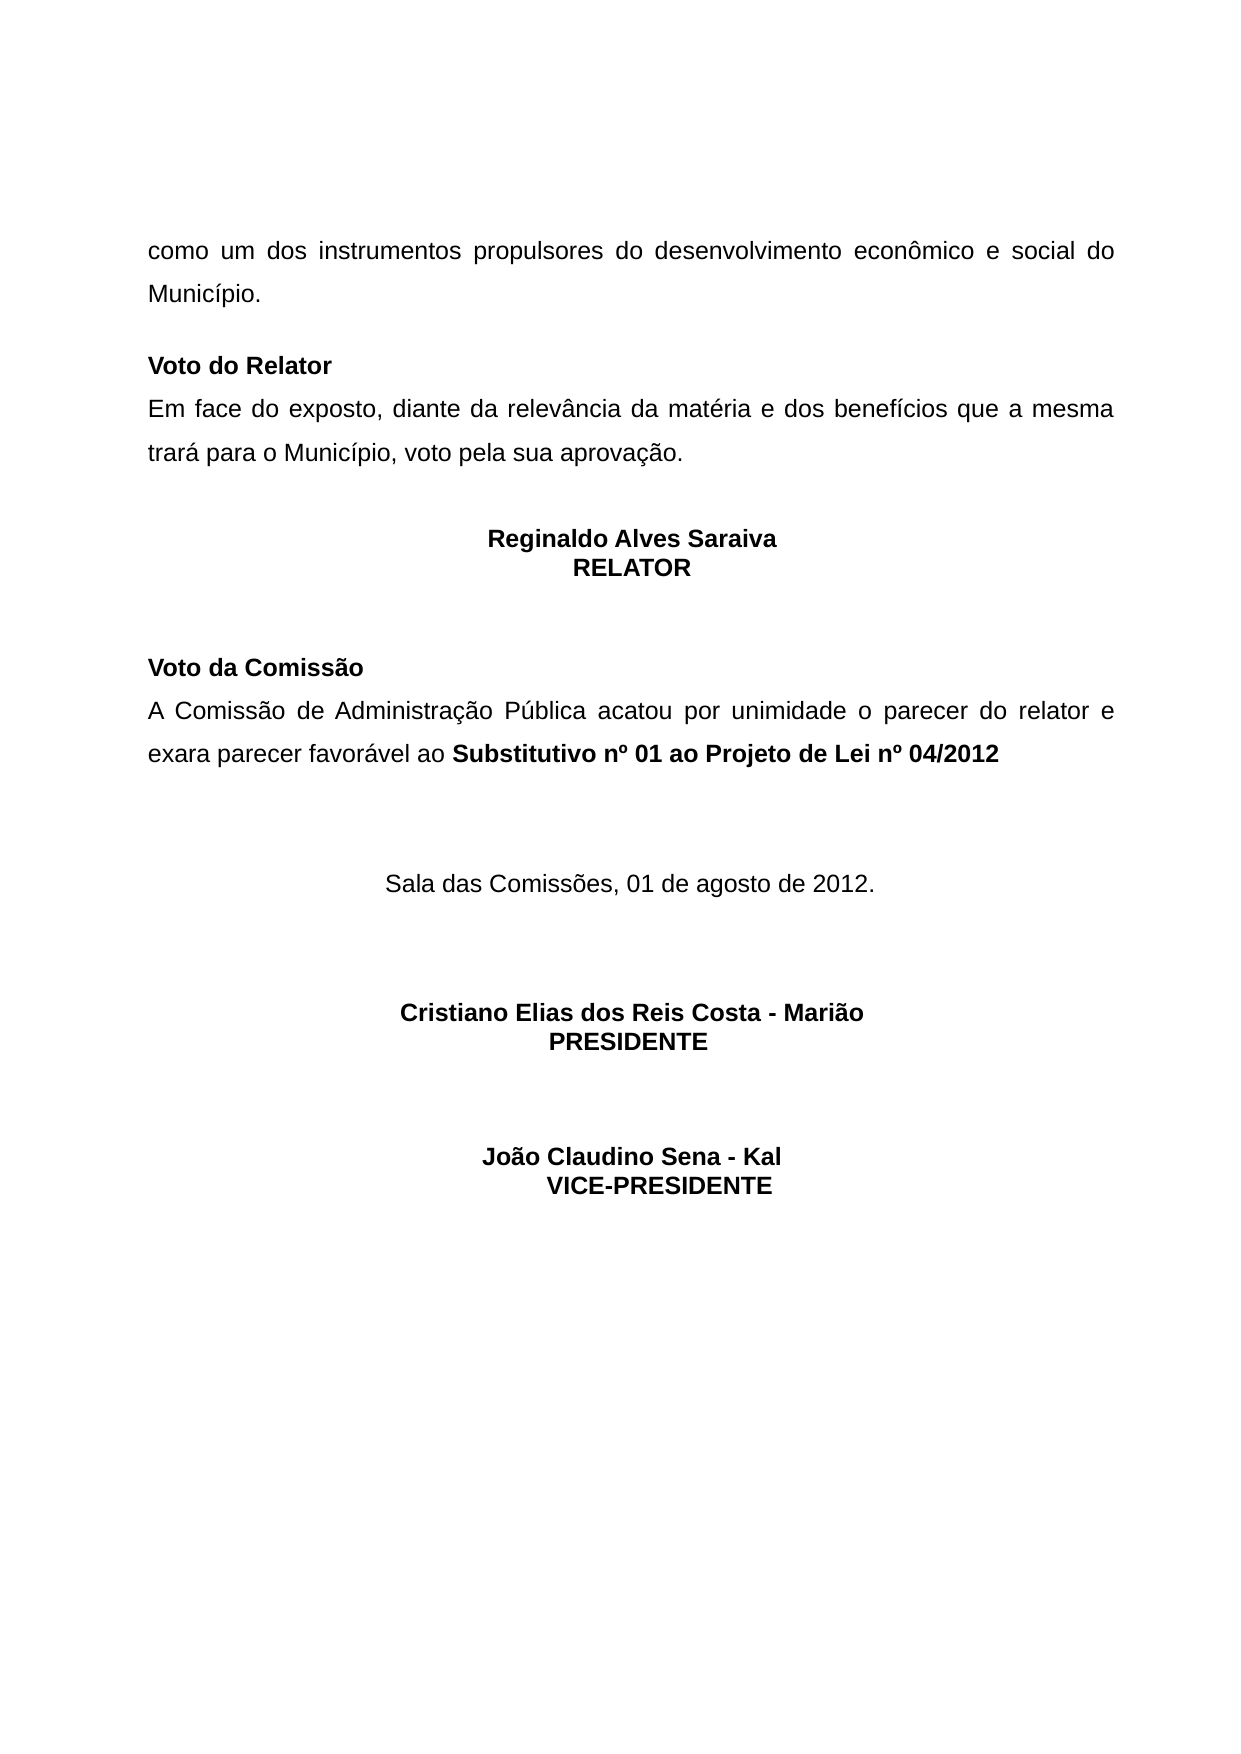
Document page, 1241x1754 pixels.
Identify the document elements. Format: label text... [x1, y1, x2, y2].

text Sala das Comissões, 01 de agosto de 2012. [144, 869, 1116, 897]
text Voto da Comissão [110, 653, 1116, 682]
text como um dos instrumentos propulsores do desenvolvimento econômico e social do Município. [148, 236, 1116, 308]
text A Comissão de Administração Pública acatou por unimidade o parecer do relator e exara parecer favorável ao Substitutivo nº 01 ao Projeto de Lei nº 04/2012 [110, 696, 1116, 768]
text Reginaldo Alves Saraiva [148, 524, 1116, 552]
text PRESIDENTE [148, 1027, 1116, 1056]
text RELATOR [148, 552, 1116, 581]
text Cristiano Elias dos Reis Costa - Marião [148, 998, 1116, 1027]
text Voto do Relator [148, 351, 1116, 380]
text Em face do exposto, diante da relevância da matéria e dos benefícios que a mesma trará para o Município, voto pela sua aprovação. [110, 394, 1116, 466]
text VICE-PRESIDENTE [148, 1171, 1116, 1199]
text João Claudino Sena - Kal [148, 1142, 1116, 1171]
